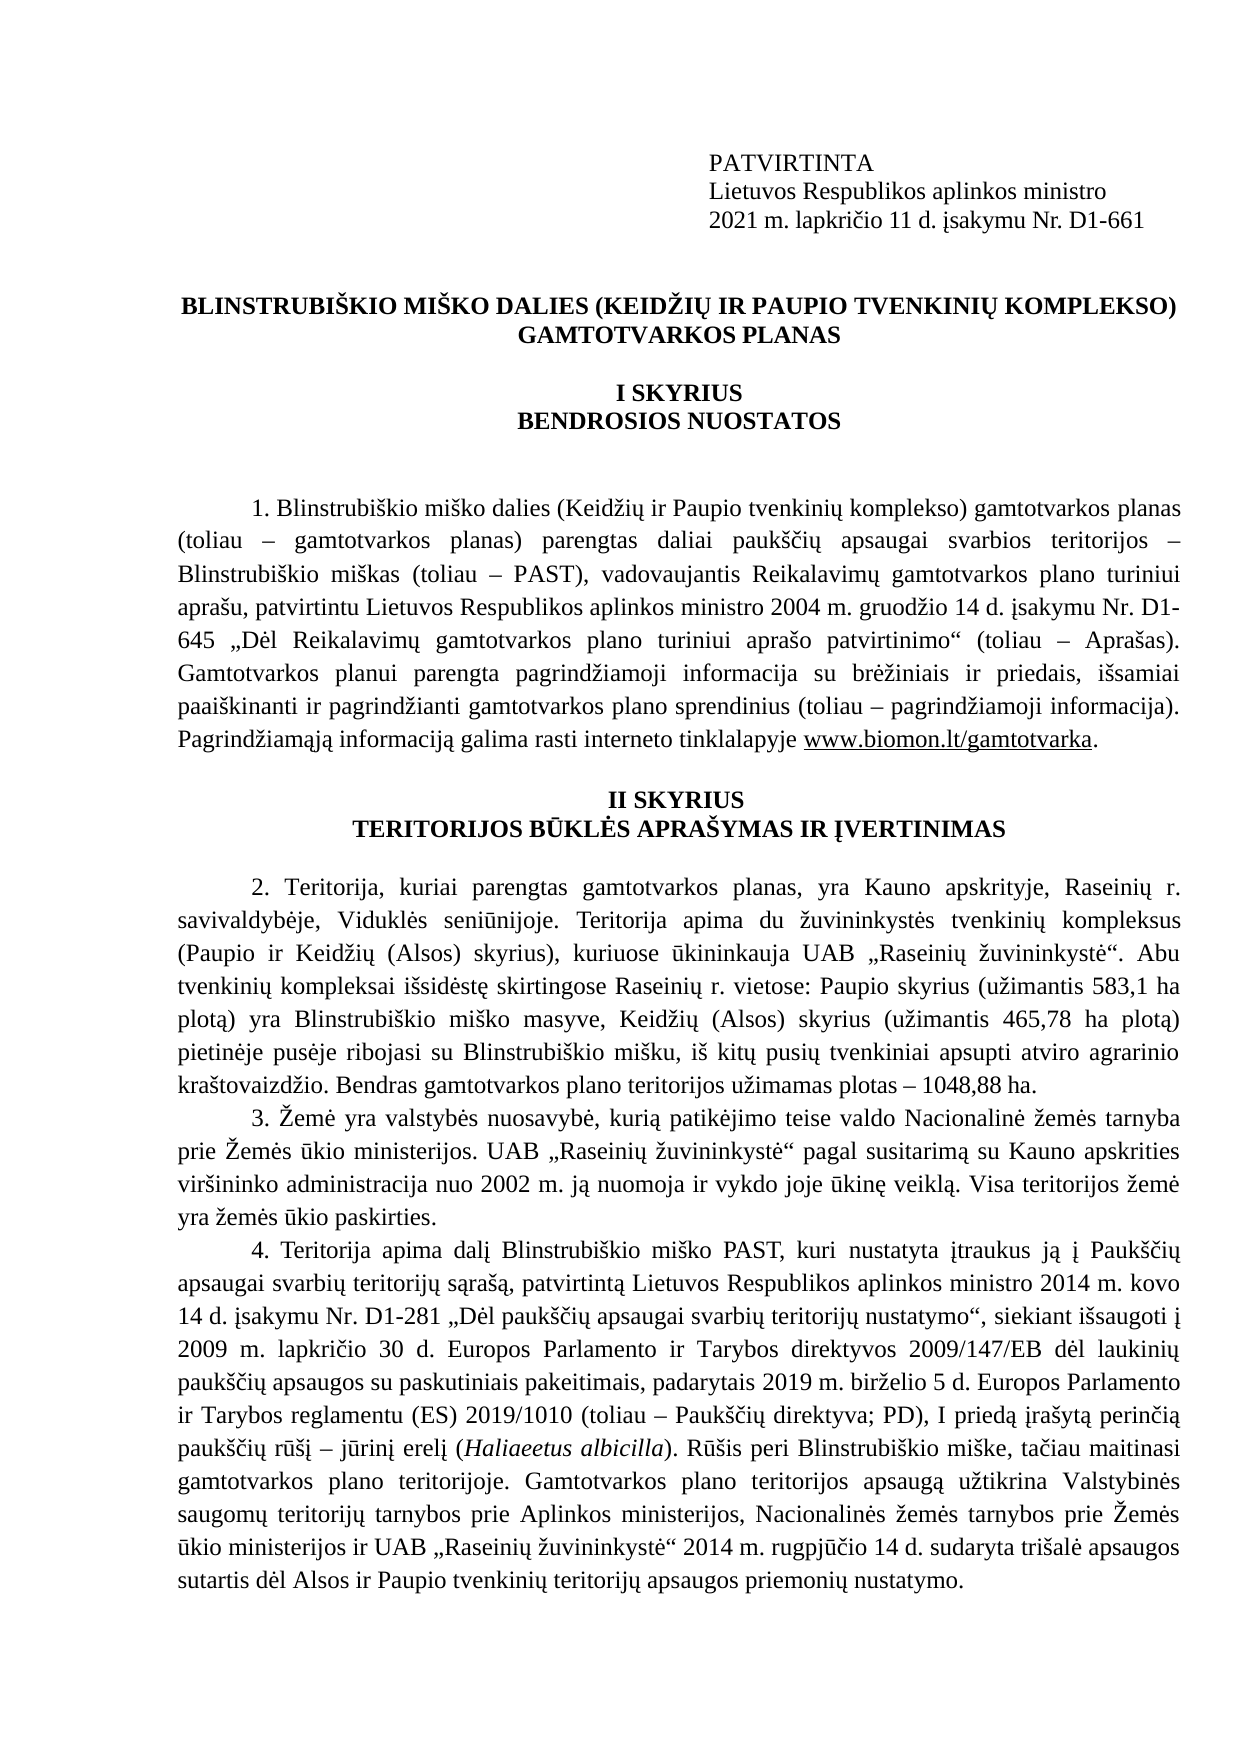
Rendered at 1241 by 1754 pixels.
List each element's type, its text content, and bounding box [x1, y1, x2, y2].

text 3. Žemė yra valstybės nuosavybė, kurią patikėjimo teise valdo Nacionalinė žemės tarnyba prie Žemės ūkio ministerijos. UAB „Raseinių žuvininkystė“ pagal susitarimą su Kauno apskrities viršininko administracija nuo 2002 m. ją nuomoja ir vykdo joje ūkinę veiklą. Visa teritorijos žemė yra žemės ūkio paskirties. [177, 1103, 1181, 1231]
text TERITORIJOS BŪKLĖS APRAŠYMAS IR ĮVERTINIMAS [177, 814, 1181, 843]
text Lietuvos Respublikos aplinkos ministro [177, 176, 1181, 205]
text 2021 m. lapkričio 11 d. įsakymu Nr. D1-661 [177, 205, 1181, 234]
text I SKYRIUS [177, 378, 1181, 406]
text 1. Blinstrubiškio miško dalies (Keidžių ir Paupio tvenkinių komplekso) gamtotvarkos planas (toliau – gamtotvarkos planas) parengtas daliai paukščių apsaugai svarbios teritorijos – Blinstrubiškio miškas (toliau – PAST), vadovaujantis Reikalavimų gamtotvarkos plano turiniui aprašu, patvirtintu Lietuvos Respublikos aplinkos ministro 2004 m. gruodžio 14 d. įsakymu Nr. D1-645 „Dėl Reikalavimų gamtotvarkos plano turiniui aprašo patvirtinimo“ (toliau – Aprašas). Gamtotvarkos planui parengta pagrindžiamoji informacija su brėžiniais ir priedais, išsamiai paaiškinanti ir pagrindžianti gamtotvarkos plano sprendinius (toliau – pagrindžiamoji informacija). Pagrindžiamąją informaciją galima rasti interneto tinklalapyje www.biomon.lt/gamtotvarka. [177, 493, 1181, 752]
text II SKYRIUS [177, 786, 1181, 814]
text 2. Teritorija, kuriai parengtas gamtotvarkos planas, yra Kauno apskrityje, Raseinių r. savivaldybėje, Viduklės seniūnijoje. Teritorija apima du žuvininkystės tvenkinių kompleksus (Paupio ir Keidžių (Alsos) skyrius), kuriuose ūkininkauja UAB „Raseinių žuvininkystė“. Abu tvenkinių kompleksai išsidėstę skirtingose Raseinių r. vietose: Paupio skyrius (užimantis 583,1 ha plotą) yra Blinstrubiškio miško masyve, Keidžių (Alsos) skyrius (užimantis 465,78 ha plotą) pietinėje pusėje ribojasi su Blinstrubiškio mišku, iš kitų pusių tvenkiniai apsupti atviro agrarinio kraštovaizdžio. Bendras gamtotvarkos plano teritorijos užimamas plotas – 1048,88 ha. [177, 872, 1181, 1099]
text PATVIRTINTA [177, 148, 1181, 176]
text 4. Teritorija apima dalį Blinstrubiškio miško PAST, kuri nustatyta įtraukus ją į Paukščių apsaugai svarbių teritorijų sąrašą, patvirtintą Lietuvos Respublikos aplinkos ministro 2014 m. kovo 14 d. įsakymu Nr. D1-281 „Dėl paukščių apsaugai svarbių teritorijų nustatymo“, siekiant išsaugoti į 2009 m. lapkričio 30 d. Europos Parlamento ir Tarybos direktyvos 2009/147/EB dėl laukinių paukščių apsaugos su paskutiniais pakeitimais, padarytais 2019 m. birželio 5 d. Europos Parlamento ir Tarybos reglamentu (ES) 2019/1010 (toliau – Paukščių direktyva; PD), I priedą įrašytą perinčią paukščių rūšį – jūrinį erelį (Haliaeetus albicilla). Rūšis peri Blinstrubiškio miške, tačiau maitinasi gamtotvarkos plano teritorijoje. Gamtotvarkos plano teritorijos apsaugą užtikrina Valstybinės saugomų teritorijų tarnybos prie Aplinkos ministerijos, Nacionalinės žemės tarnybos prie Žemės ūkio ministerijos ir UAB „Raseinių žuvininkystė“ 2014 m. rugpjūčio 14 d. sudaryta trišalė apsaugos sutartis dėl Alsos ir Paupio tvenkinių teritorijų apsaugos priemonių nustatymo. [177, 1235, 1181, 1594]
text BENDROSIOS NUOSTATOS [177, 406, 1181, 435]
text BLINSTRUBIŠKIO MIŠKO DALIES (KEIDŽIŲ IR PAUPIO TVENKINIŲ KOMPLEKSO) GAMTOTVARKOS PLANAS [177, 291, 1181, 349]
